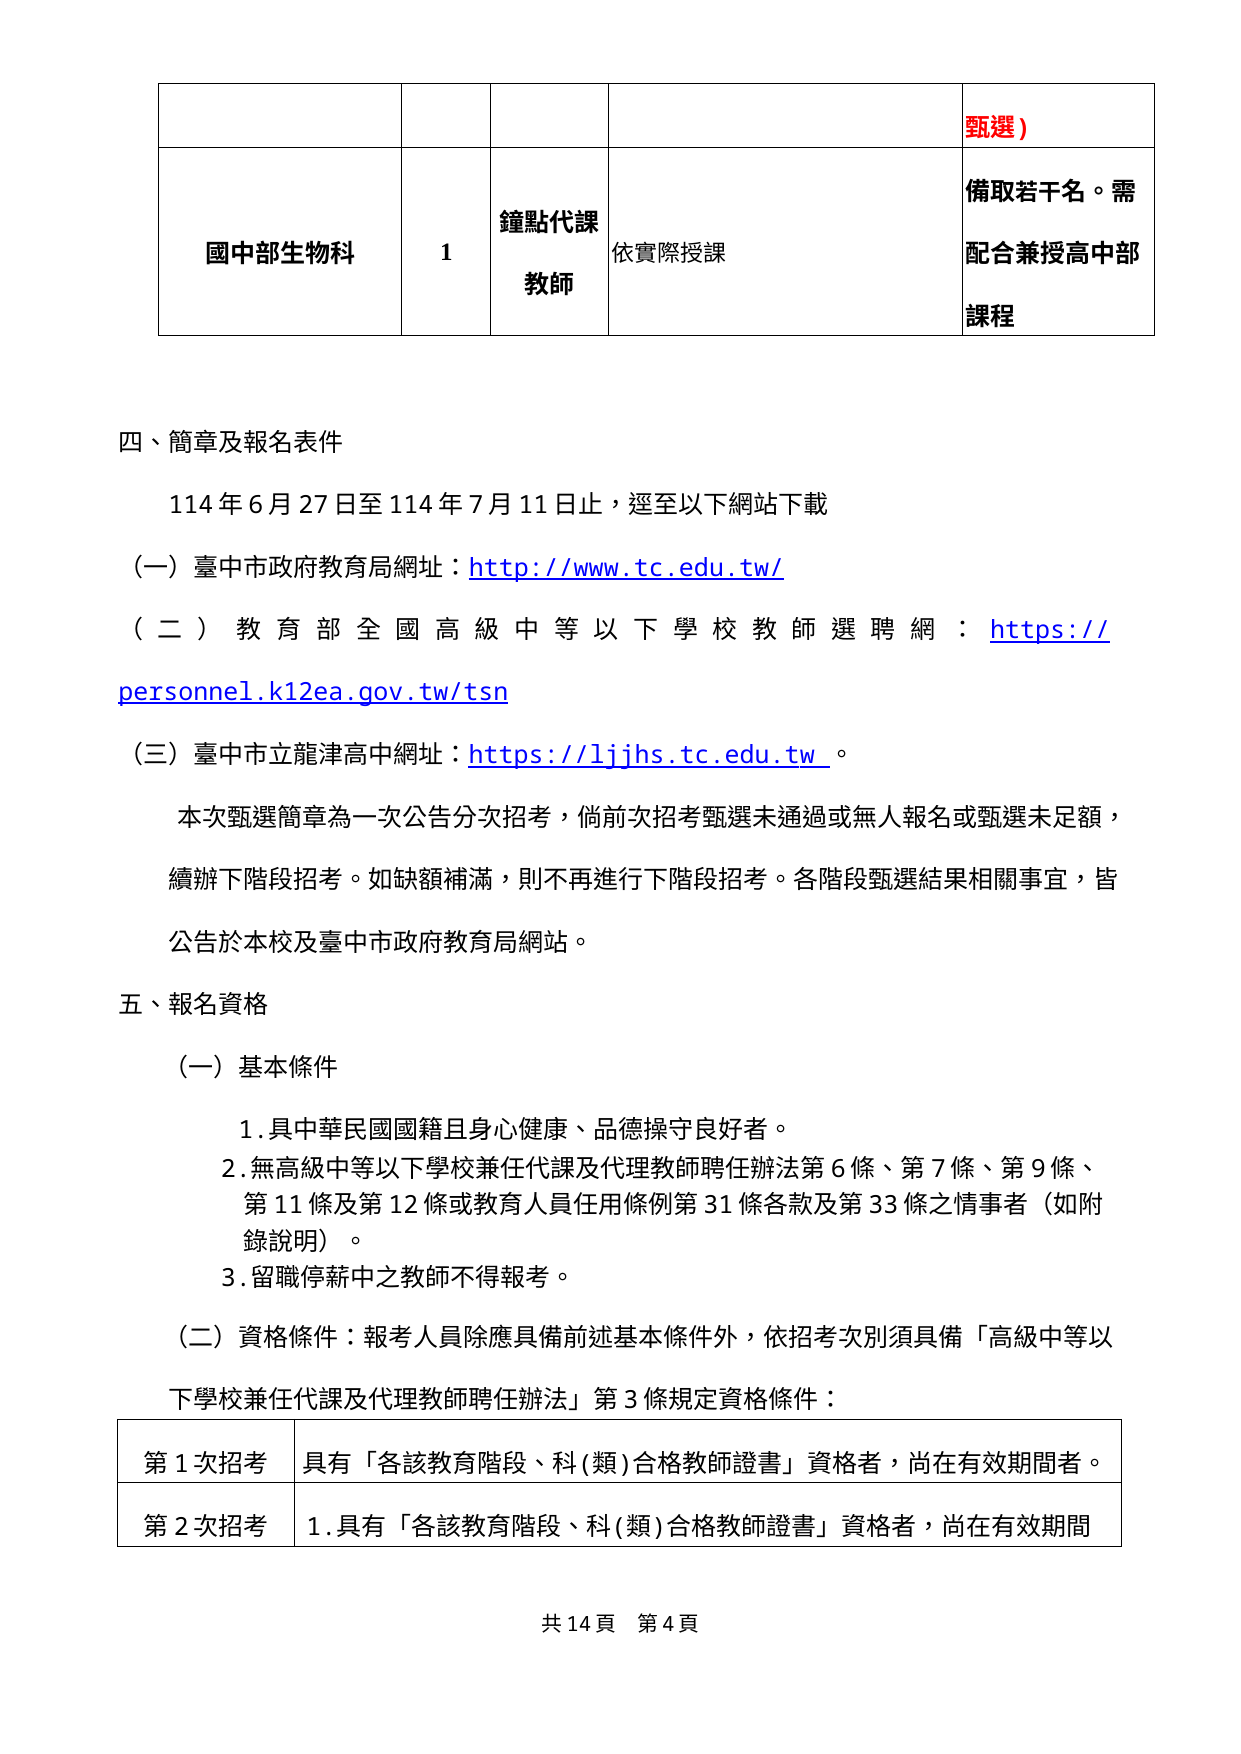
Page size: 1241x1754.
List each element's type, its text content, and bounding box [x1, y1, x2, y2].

text （一）基本條件 [118, 1024, 1122, 1086]
text 2.無高級中等以下學校兼任代課及代理教師聘任辦法第6條、第7條、第9條、第11條及第12條或教育人員任用條例第31條各款及第33條之情事者（如附錄說明）。 [206, 1149, 1122, 1257]
table_cell 1 [402, 148, 490, 335]
text （三）臺中市立龍津高中網址：https://ljjhs.tc.edu.tw 。 [118, 711, 1122, 774]
text 四、簡章及報名表件 114年6月27日至114年7月11日止，逕至以下網站下載 [118, 399, 1122, 524]
table_cell [491, 84, 608, 147]
table_cell 甄選) [963, 84, 1154, 147]
table_cell [609, 84, 962, 147]
table_header 具有「各該教育階段、科(類)合格教師證書」資格者，尚在有效期間者。 [295, 1420, 1121, 1482]
table_cell 鐘點代課教師 [491, 148, 608, 335]
table_cell 依實際授課 [609, 148, 962, 335]
text （二）資格條件：報考人員除應具備前述基本條件外，依招考次別須具備「高級中等以下學校兼任代課及代理教師聘任辦法」第3條規定資格條件： [118, 1294, 1122, 1419]
text （一）臺中市政府教育局網址：http://www.tc.edu.tw/ [118, 524, 1110, 586]
table_cell 國中部生物科 [159, 148, 401, 335]
text 3.留職停薪中之教師不得報考。 [206, 1257, 1122, 1294]
text 五、報名資格 [118, 961, 1122, 1024]
table_cell 第2次招考 [118, 1483, 294, 1546]
text 1.具中華民國國籍且身心健康、品德操守良好者。 [118, 1086, 1122, 1149]
text （二）教育部全國高級中等以下學校教師選聘網：https://personnel.k12ea.gov.tw/tsn [118, 586, 1110, 711]
table_header 第1次招考 [118, 1420, 294, 1482]
table_cell [159, 84, 401, 147]
table_cell [402, 84, 490, 147]
text 本次甄選簡章為一次公告分次招考，倘前次招考甄選未通過或無人報名或甄選未足額，續辦下階段招考。如缺額補滿，則不再進行下階段招考。各階段甄選結果相關事宜，皆公告於本校及臺中市政府教育局網站。 [168, 774, 1122, 961]
table_cell 備取若干名。需配合兼授高中部課程 [963, 148, 1154, 335]
table_cell 1.具有「各該教育階段、科(類)合格教師證書」資格者，尚在有效期間 [295, 1483, 1121, 1546]
